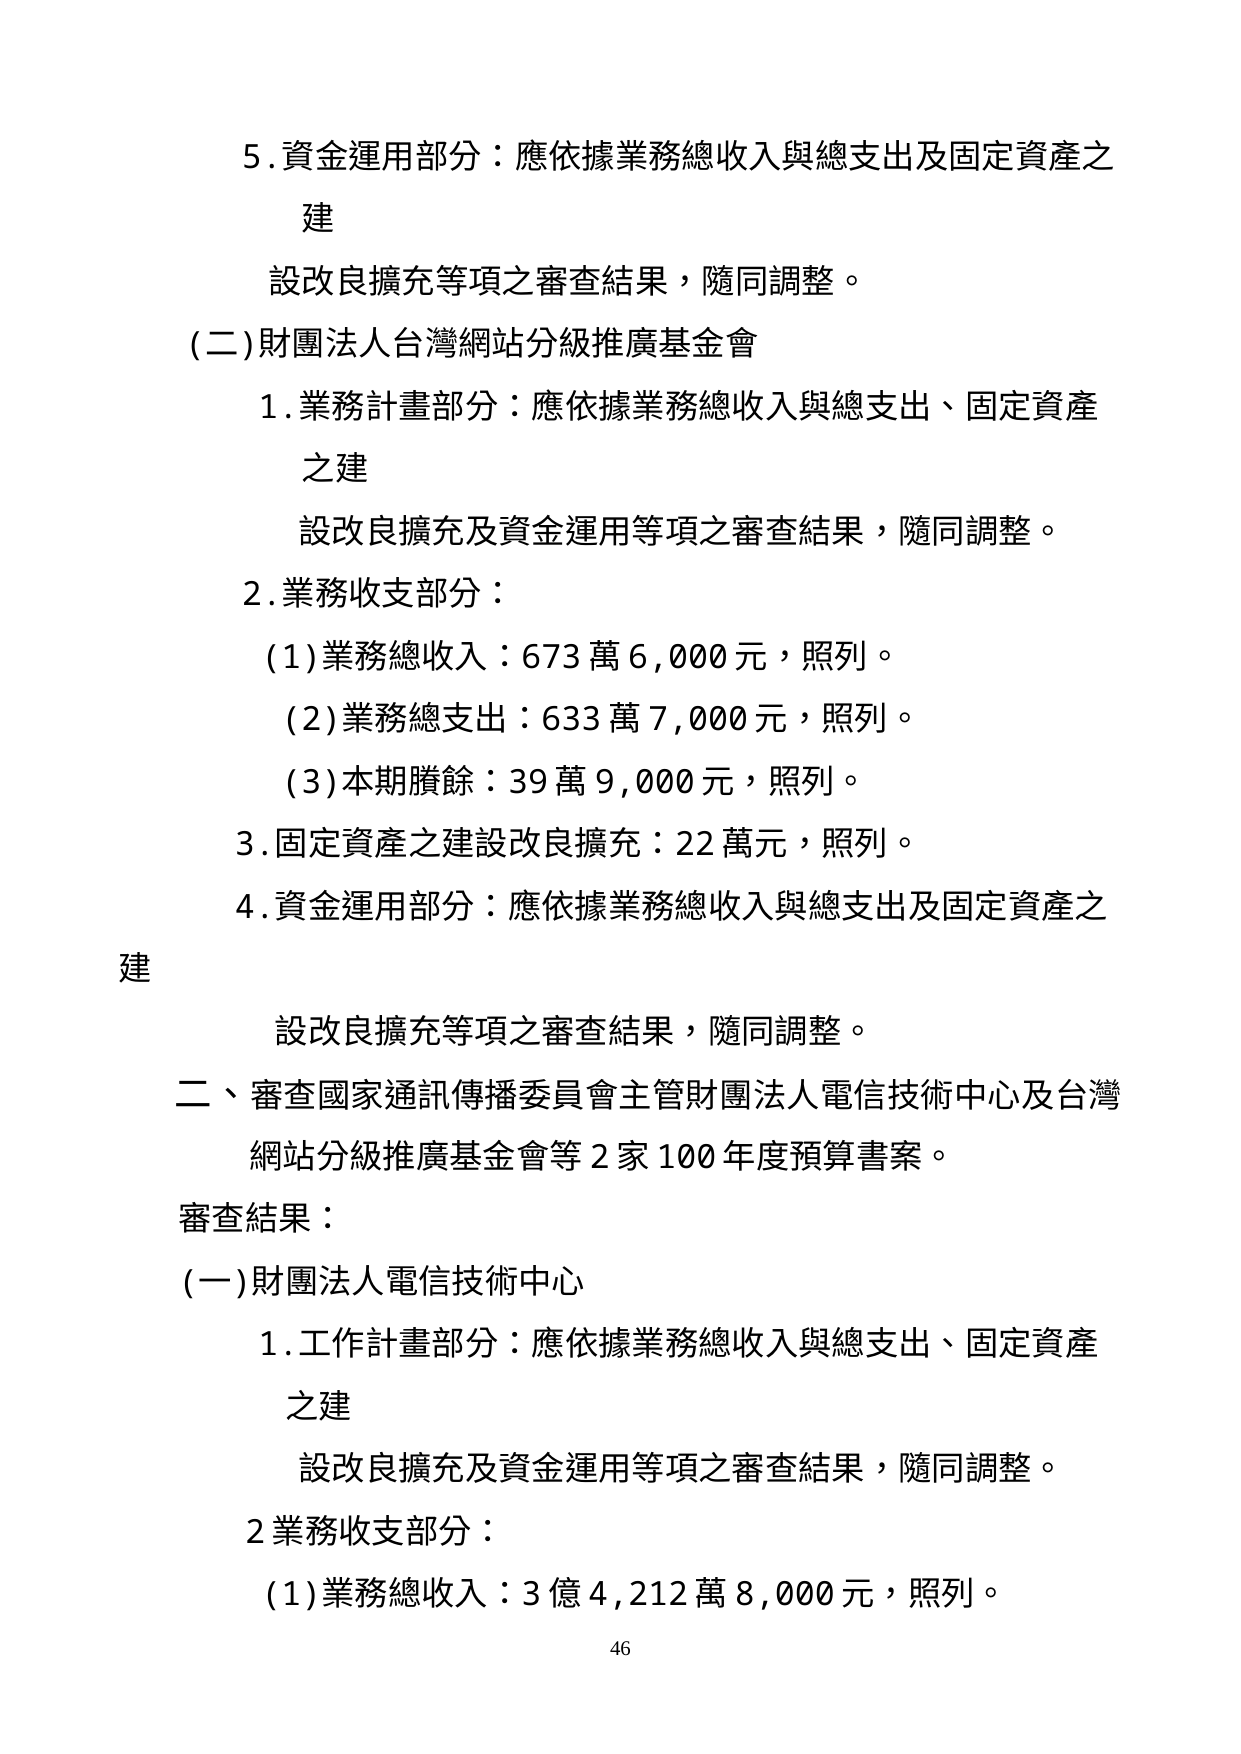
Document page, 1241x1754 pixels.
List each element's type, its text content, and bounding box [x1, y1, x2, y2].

text 2.業務收支部分： [202, 550, 1122, 612]
text 1.業務計畫部分：應依據業務總收入與總支出、固定資產之建 [118, 362, 1122, 487]
text 3.固定資產之建設改良擴充：22萬元，照列。 [118, 800, 1122, 862]
text (二)財團法人台灣網站分級推廣基金會 [118, 300, 1122, 362]
text 4.資金運用部分：應依據業務總收入與總支出及固定資產之建 [118, 862, 1122, 987]
text 1.工作計畫部分：應依據業務總收入與總支出、固定資產之建 [118, 1300, 1122, 1425]
text 審查結果： [118, 1175, 1122, 1237]
text 設改良擴充等項之審查結果，隨同調整。 [268, 237, 1122, 300]
text 5.資金運用部分：應依據業務總收入與總支出及固定資產之建 [202, 112, 1122, 237]
text 設改良擴充等項之審查結果，隨同調整。 [118, 987, 1122, 1050]
text 二、審查國家通訊傳播委員會主管財團法人電信技術中心及台灣網站分級推廣基金會等2家100年度預算書案。 [174, 1050, 1122, 1175]
text (2)業務總支出：633萬7,000元，照列。 [118, 675, 1122, 737]
text (1)業務總收入：3億4,212萬8,000元，照列。 [118, 1550, 1122, 1612]
text (1)業務總收入：673萬6,000元，照列。 [118, 612, 1122, 675]
text 設改良擴充及資金運用等項之審查結果，隨同調整。 [118, 487, 1122, 550]
text (3)本期賸餘：39萬9,000元，照列。 [118, 737, 1122, 800]
text 2業務收支部分： [185, 1487, 1122, 1550]
text 設改良擴充及資金運用等項之審查結果，隨同調整。 [118, 1425, 1122, 1487]
text (一)財團法人電信技術中心 [118, 1237, 1122, 1300]
